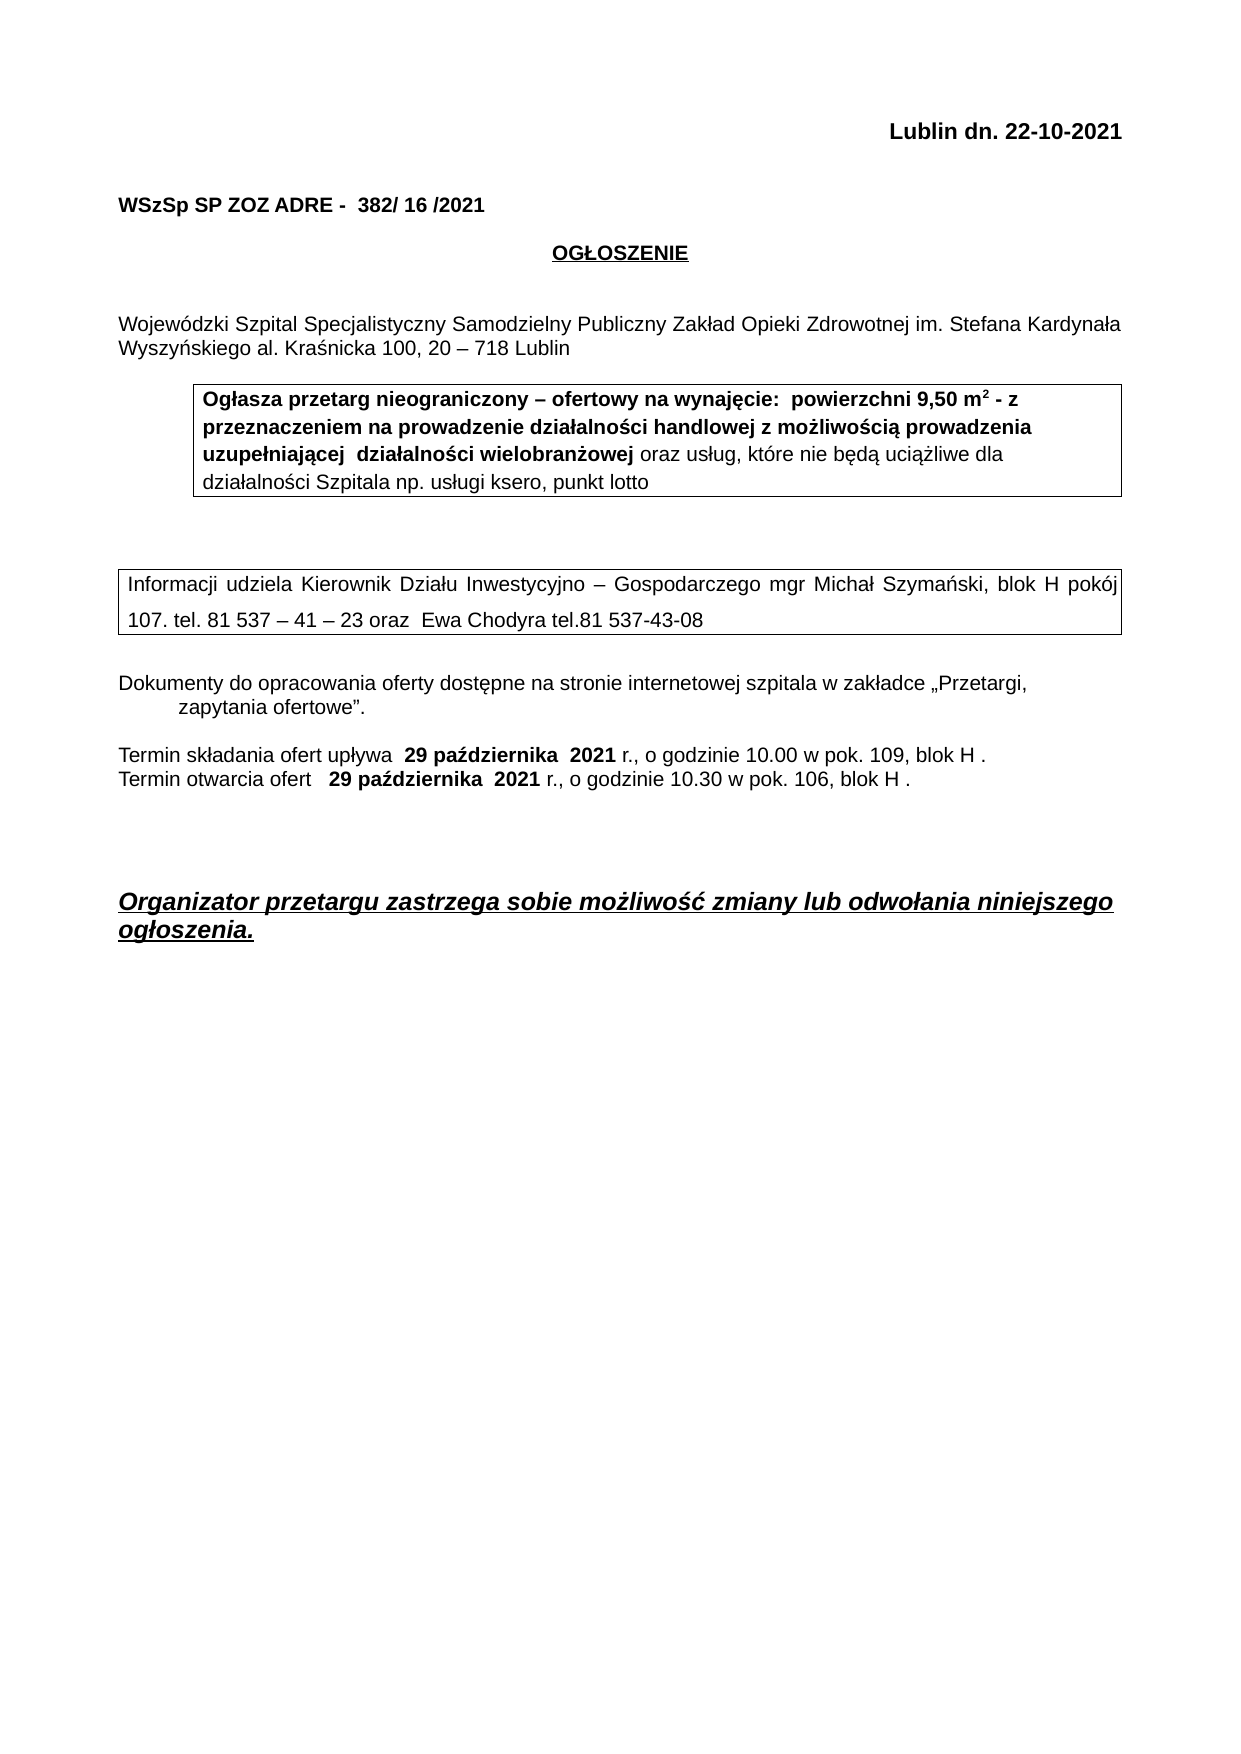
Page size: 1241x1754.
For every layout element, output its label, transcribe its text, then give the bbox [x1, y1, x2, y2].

text Wojewódzki Szpital Specjalistyczny Samodzielny Publiczny Zakład Opieki Zdrowotnej im. Stefana Kardynała Wyszyńskiego al. Kraśnicka 100, 20 – 718 Lublin [118, 312, 1122, 360]
text Lublin dn. 22-10-2021 [118, 118, 1122, 144]
text Termin otwarcia ofert 29 października 2021 r., o godzinie 10.30 w pok. 106, blok H . [118, 767, 1122, 791]
text WSzSp SP ZOZ ADRE - 382/ 16 /2021 [118, 192, 1122, 216]
text OGŁOSZENIE [118, 240, 1122, 264]
text Organizator przetargu zastrzega sobie możliwość zmiany lub odwołania niniejszego ogłoszenia. [118, 887, 1122, 944]
text Termin składania ofert upływa 29 października 2021 r., o godzinie 10.00 w pok. 109, blok H . [118, 743, 1122, 767]
text Informacji udziela Kierownik Działu Inwestycyjno – Gospodarczego mgr Michał Szymański, blok H pokój 107. tel. 81 537 – 41 – 23 oraz Ewa Chodyra tel.81 537-43-08 [119, 570, 1121, 634]
subtitle Dokumenty do opracowania oferty dostępne na stronie internetowej szpitala w zakładce „Przetargi, zapytania ofertowe”. [118, 671, 1122, 719]
list Ogłasza przetarg nieograniczony – ofertowy na wynajęcie: powierzchni 9,50 m2 - z przeznaczeniem na prowadzenie działalności handlowej z możliwością prowadzenia uzupełniającej działalności wielobranżowej oraz usług, które nie będą uciążliwe dla działalności Szpitala np. usługi ksero, punkt lotto [194, 385, 1121, 496]
